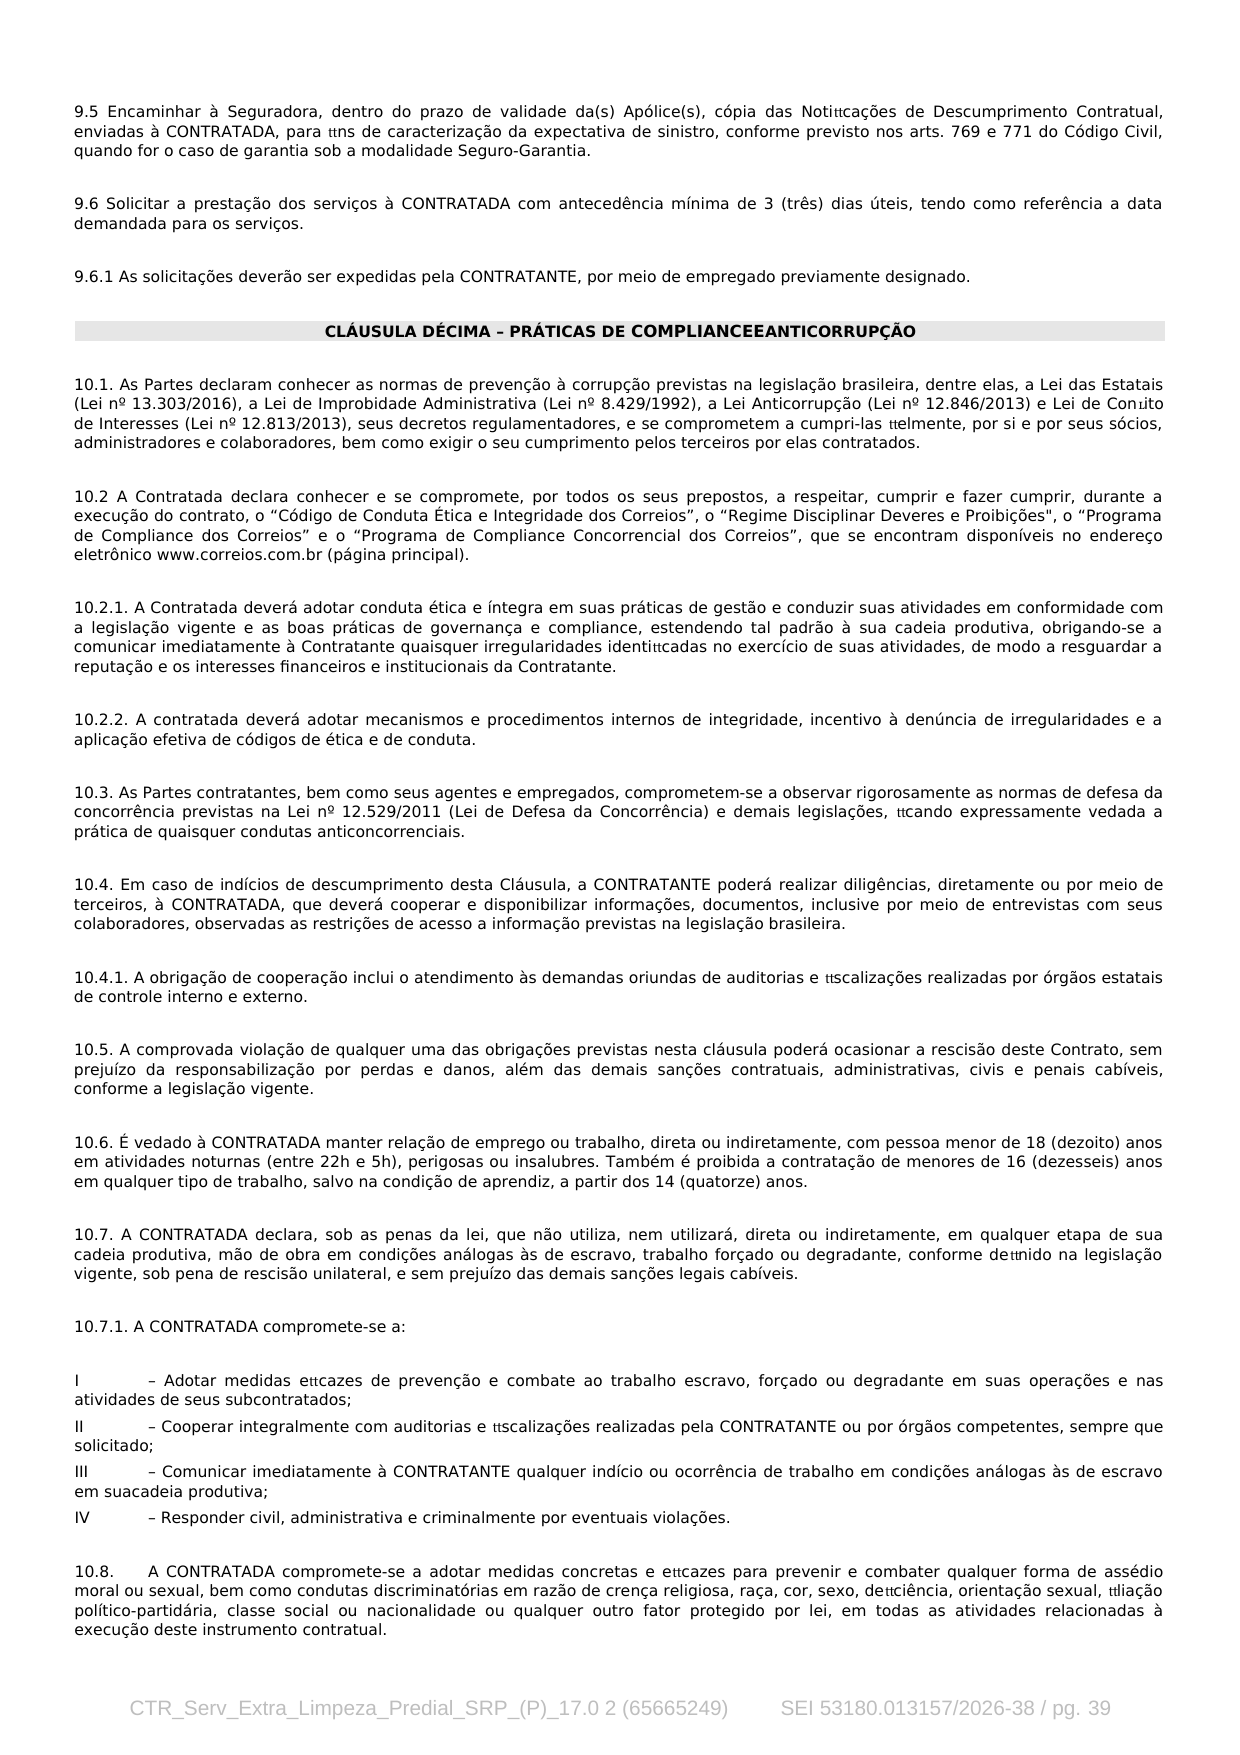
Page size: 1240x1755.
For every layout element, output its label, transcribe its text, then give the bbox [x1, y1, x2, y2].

text 10.7.1. A CONTRATADA compromete-se a: [74, 1318, 1165, 1336]
text 9.6 Solicitar a prestação dos serviços à CONTRATADA com antecedência mínima de 3 (três) dias úteis, tendo como referência a data demandada para os serviços. [74, 195, 1165, 233]
list – Adotar medidas ecazes de prevenção e combate ao trabalho escravo, forçado ou degradante em suas operações e nas atividades de seus subcontratados; [74, 1372, 1165, 1409]
text 10.2 A Contratada declara conhecer e se compromete, por todos os seus prepostos, a respeitar, cumprir e fazer cumprir, durante a execução do contrato, o “Código de Conduta Ética e Integridade dos Correios”, o “Regime Disciplinar Deveres e Proibições", o “Programa de Compliance dos Correios” e o “Programa de Compliance Concorrencial dos Correios”, que se encontram disponíveis no endereço eletrônico www.correios.com.br (página principal). [74, 488, 1165, 564]
text 10.2.1. A Contratada deverá adotar conduta ética e íntegra em suas práticas de gestão e conduzir suas atividades em conformidade com a legislação vigente e as boas práticas de governança e compliance, estendendo tal padrão à sua cadeia produtiva, obrigando-se a comunicar imediatamente à Contratante quaisquer irregularidades identicadas no exercício de suas atividades, de modo a resguardar a reputação e os interesses financeiros e institucionais da Contratante. [74, 599, 1165, 676]
list – Cooperar integralmente com auditorias e scalizações realizadas pela CONTRATANTE ou por órgãos competentes, sempre que solicitado; [74, 1417, 1165, 1455]
text 10.3. As Partes contratantes, bem como seus agentes e empregados, comprometem-se a observar rigorosamente as normas de defesa da concorrência previstas na Lei nº 12.529/2011 (Lei de Defesa da Concorrência) e demais legislações, cando expressamente vedada a prática de quaisquer condutas anticoncorrenciais. [74, 784, 1165, 841]
text 9.5 Encaminhar à Seguradora, dentro do prazo de validade da(s) Apólice(s), cópia das Noticações de Descumprimento Contratual, enviadas à CONTRATADA, para ns de caracterização da expectativa de sinistro, conforme previsto nos arts. 769 e 771 do Código Civil, quando for o caso de garantia sob a modalidade Seguro-Garantia. [74, 103, 1165, 160]
text 10.4.1. A obrigação de cooperação inclui o atendimento às demandas oriundas de auditorias e scalizações realizadas por órgãos estatais de controle interno e externo. [74, 968, 1165, 1006]
text 10.1. As Partes declaram conhecer as normas de prevenção à corrupção previstas na legislação brasileira, dentre elas, a Lei das Estatais (Lei nº 13.303/2016), a Lei de Improbidade Administrativa (Lei nº 8.429/1992), a Lei Anticorrupção (Lei nº 12.846/2013) e Lei de Conito de Interesses (Lei nº 12.813/2013), seus decretos regulamentadores, e se comprometem a cumpri-las elmente, por si e por seus sócios, administradores e colaboradores, bem como exigir o seu cumprimento pelos terceiros por elas contratados. [74, 376, 1165, 452]
text 10.7. A CONTRATADA declara, sob as penas da lei, que não utiliza, nem utilizará, direta ou indiretamente, em qualquer etapa de sua cadeia produtiva, mão de obra em condições análogas às de escravo, trabalho forçado ou degradante, conforme denido na legislação vigente, sob pena de rescisão unilateral, e sem prejuízo das demais sanções legais cabíveis. [74, 1226, 1165, 1283]
text 10.4. Em caso de indícios de descumprimento desta Cláusula, a CONTRATANTE poderá realizar diligências, diretamente ou por meio de terceiros, à CONTRATADA, que deverá cooperar e disponibilizar informações, documentos, inclusive por meio de entrevistas com seus colaboradores, observadas as restrições de acesso a informação previstas na legislação brasileira. [74, 876, 1165, 933]
list – Responder civil, administrativa e criminalmente por eventuais violações. [74, 1509, 1165, 1528]
text 10.5. A comprovada violação de qualquer uma das obrigações previstas nesta cláusula poderá ocasionar a rescisão deste Contrato, sem prejuízo da responsabilização por perdas e danos, além das demais sanções contratuais, administrativas, civis e penais cabíveis, conforme a legislação vigente. [74, 1041, 1165, 1098]
text 9.6.1 As solicitações deverão ser expedidas pela CONTRATANTE, por meio de empregado previamente designado. [74, 268, 1165, 286]
list – Comunicar imediatamente à CONTRATANTE qualquer indício ou ocorrência de trabalho em condições análogas às de escravo em suacadeia produtiva; [74, 1463, 1165, 1501]
text 10.2.2. A contratada deverá adotar mecanismos e procedimentos internos de integridade, incentivo à denúncia de irregularidades e a aplicação efetiva de códigos de ética e de conduta. [74, 711, 1165, 749]
text 10.6. É vedado à CONTRATADA manter relação de emprego ou trabalho, direta ou indiretamente, com pessoa menor de 18 (dezoito) anos em atividades noturnas (entre 22h e 5h), perigosas ou insalubres. Também é proibida a contratação de menores de 16 (dezesseis) anos em qualquer tipo de trabalho, salvo na condição de aprendiz, a partir dos 14 (quatorze) anos. [74, 1134, 1165, 1191]
list A CONTRATADA compromete-se a adotar medidas concretas e ecazes para prevenir e combater qualquer forma de assédio moral ou sexual, bem como condutas discriminatórias em razão de crença religiosa, raça, cor, sexo, deciência, orientação sexual, liação político-partidária, classe social ou nacionalidade ou qualquer outro fator protegido por lei, em todas as atividades relacionadas à execução deste instrumento contratual. [74, 1563, 1165, 1639]
subtitle CLÁUSULA DÉCIMA – PRÁTICAS DE COMPLIANCEEANTICORRUPÇÃO [75, 321, 1165, 341]
